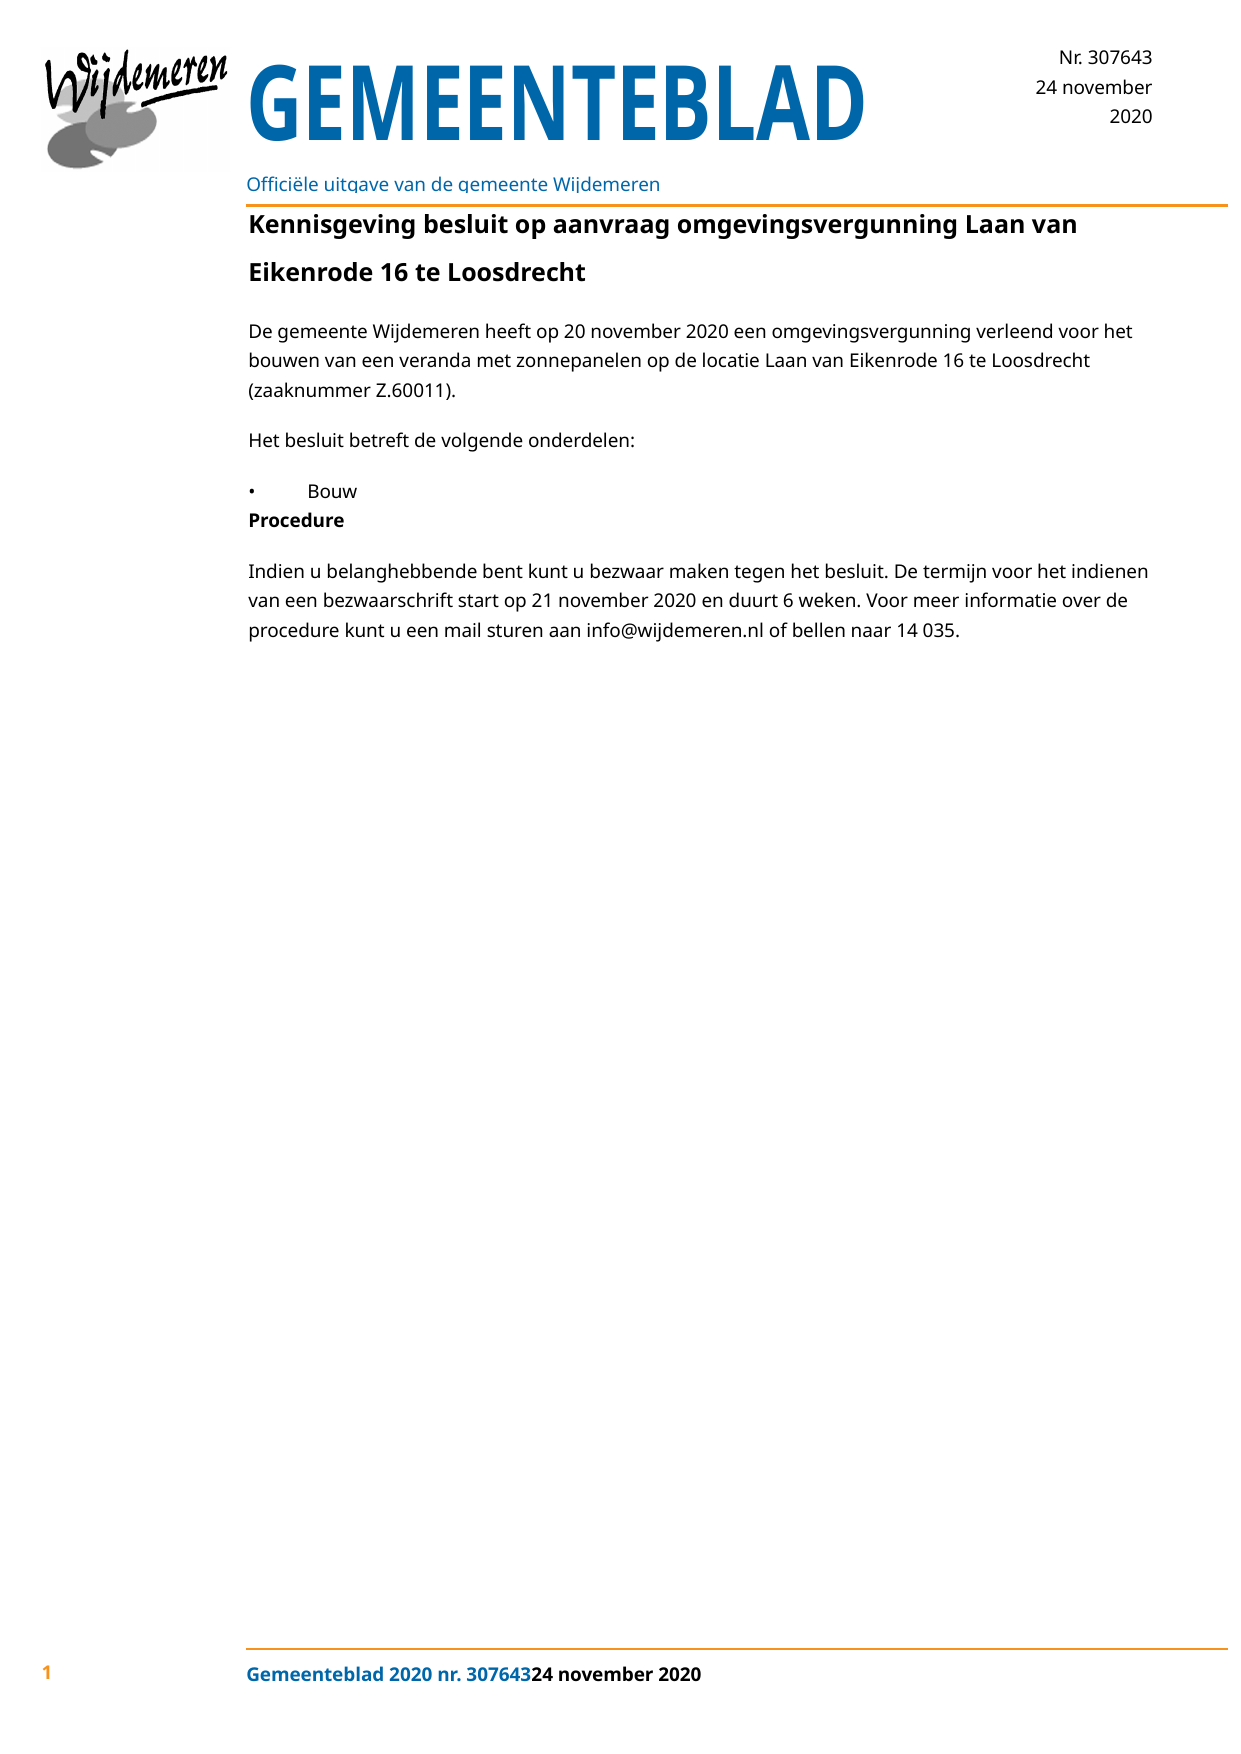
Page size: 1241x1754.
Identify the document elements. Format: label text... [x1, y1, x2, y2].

text De gemeente Wijdemeren heeft op 20 november 2020 een omgevingsvergunning verleend voor het bouwen van een veranda met zonnepanelen op de locatie Laan van Eikenrode 16 te Loosdrecht (zaaknummer Z.60011). [248, 318, 1152, 403]
text Het besluit betreft de volgende onderdelen: [248, 427, 1152, 453]
list Bouw [248, 478, 1152, 504]
picture [41, 47, 231, 172]
text Indien u belanghebbende bent kunt u bezwaar maken tegen het besluit. De termijn voor het indienen van een bezwaarschrift start op 21 november 2020 en duurt 6 weken. Voor meer informatie over de procedure kunt u een mail sturen aan info@wijdemeren.nl of bellen naar 14 035. [248, 558, 1152, 643]
text Kennisgeving besluit op aanvraag omgevingsvergunning Laan van Eikenrode 16 te Loosdrecht [248, 207, 1152, 288]
text Procedure [248, 507, 1152, 533]
